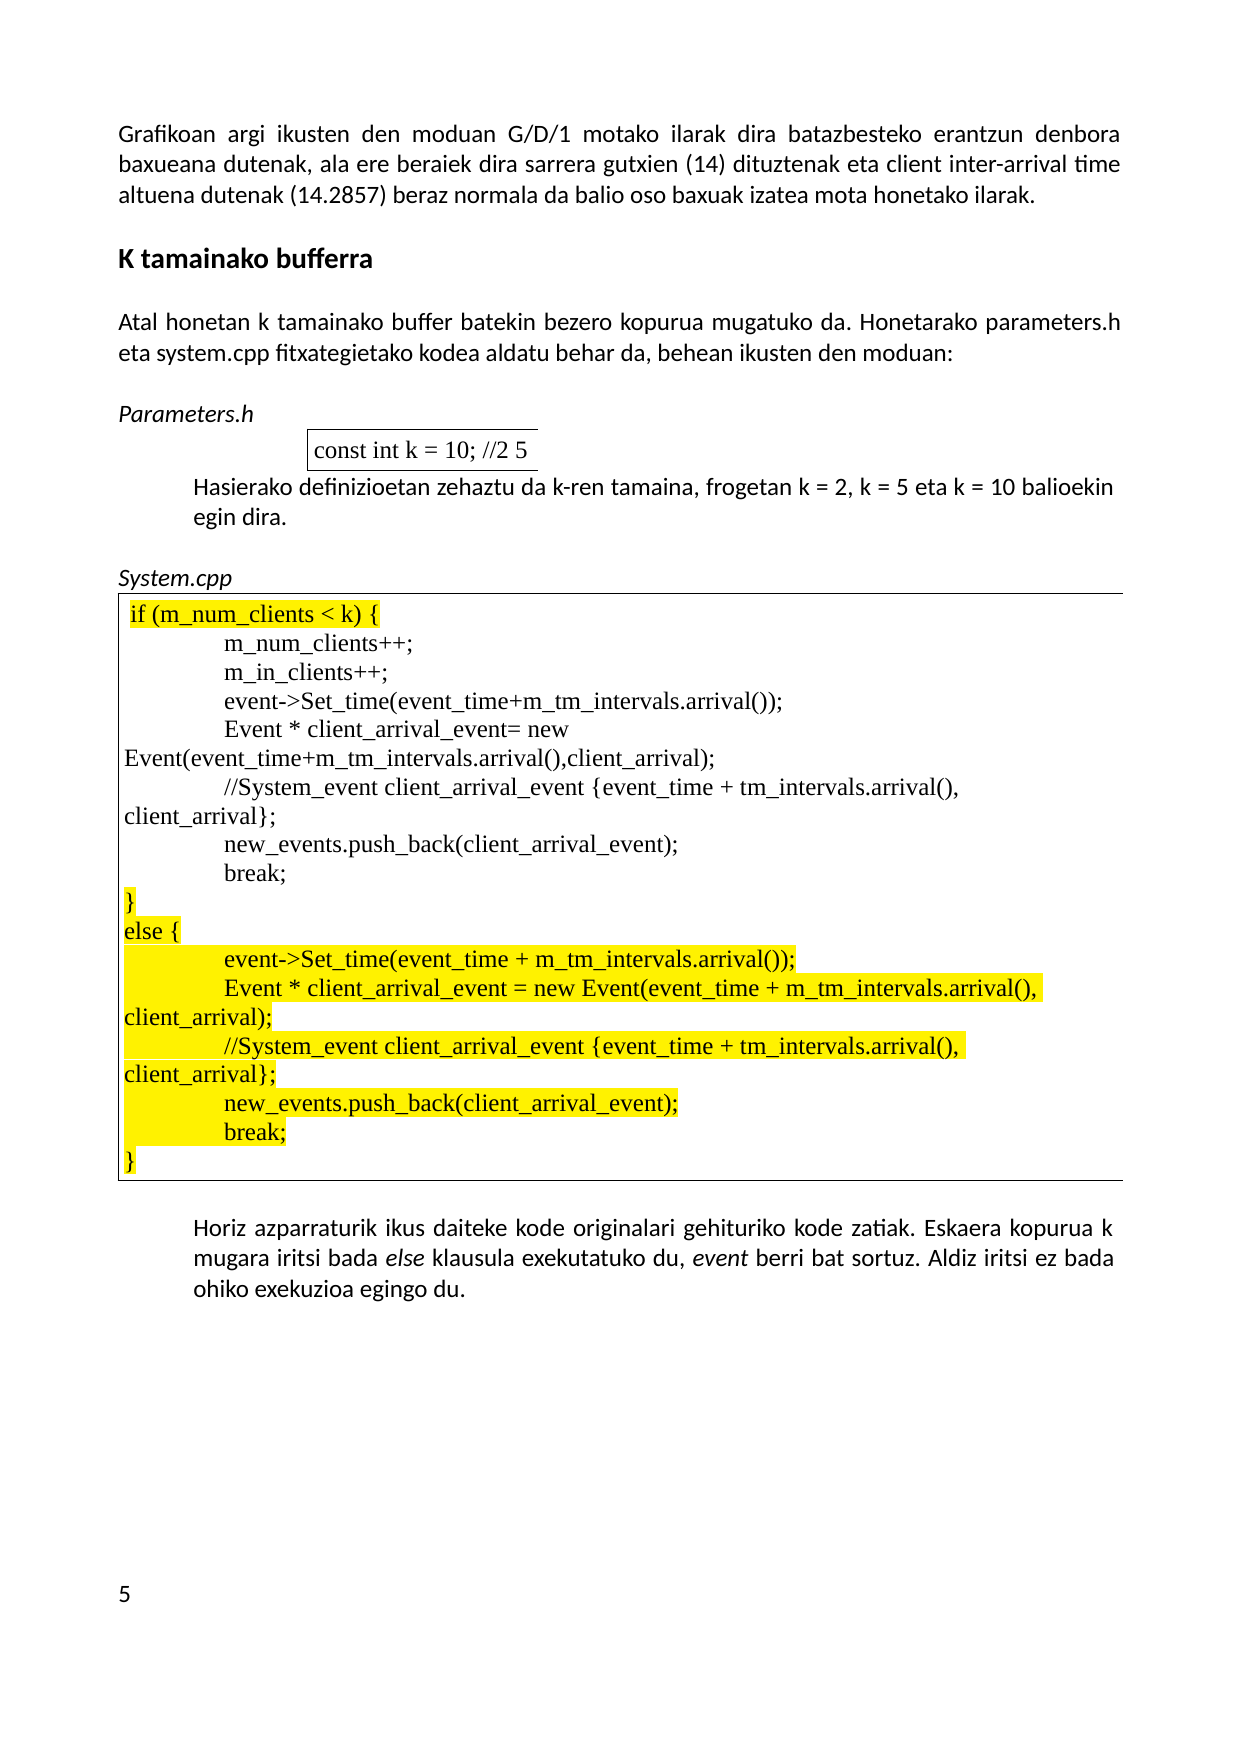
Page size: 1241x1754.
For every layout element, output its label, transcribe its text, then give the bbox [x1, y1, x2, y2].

table_header const int k = 10; //2 5 [308, 430, 537, 470]
text K tamainako bufferra [118, 240, 1122, 276]
text Atal honetan k tamainako buffer batekin bezero kopurua mugatuko da. Honetarako parameters.h eta system.cpp fitxategietako kodea aldatu behar da, behean ikusten den moduan: [118, 306, 1122, 367]
text Horiz azparraturik ikus daiteke kode originalari gehituriko kode zatiak. Eskaera kopurua k mugara iritsi bada else klausula exekutatuko du, event berri bat sortuz. Aldiz iritsi ez bada ohiko exekuzioa egingo du. [118, 1212, 1122, 1303]
text System.cpp [118, 562, 1122, 593]
text Grafikoan argi ikusten den moduan G/D/1 motako ilarak dira batazbesteko erantzun denbora baxueana dutenak, ala ere beraiek dira sarrera gutxien (14) dituztenak eta client inter-arrival time altuena dutenak (14.2857) beraz normala da balio oso baxuak izatea mota honetako ilarak. [118, 118, 1122, 210]
table_header if (m_num_clients < k) { m_num_clients++; m_in_clients++; event->Set_time(event_time+m_tm_intervals.arrival()); Event * client_arrival_event= new Event(event_time+m_tm_intervals.arrival(),client_arrival); //System_event client_arrival_event {event_time + tm_intervals.arrival(), client_arrival}; new_events.push_back(client_arrival_event); break; } else { event->Set_time(event_time + m_tm_intervals.arrival()); Event * client_arrival_event = new Event(event_time + m_tm_intervals.arrival(), client_arrival); //System_event client_arrival_event {event_time + tm_intervals.arrival(), client_arrival}; new_events.push_back(client_arrival_event); break; } [119, 594, 1123, 1180]
text Hasierako definizioetan zehaztu da k-ren tamaina, frogetan k = 2, k = 5 eta k = 10 balioekin egin dira. [118, 471, 1122, 532]
text 4 [118, 1578, 1122, 1609]
text Parameters.h [118, 398, 1122, 428]
